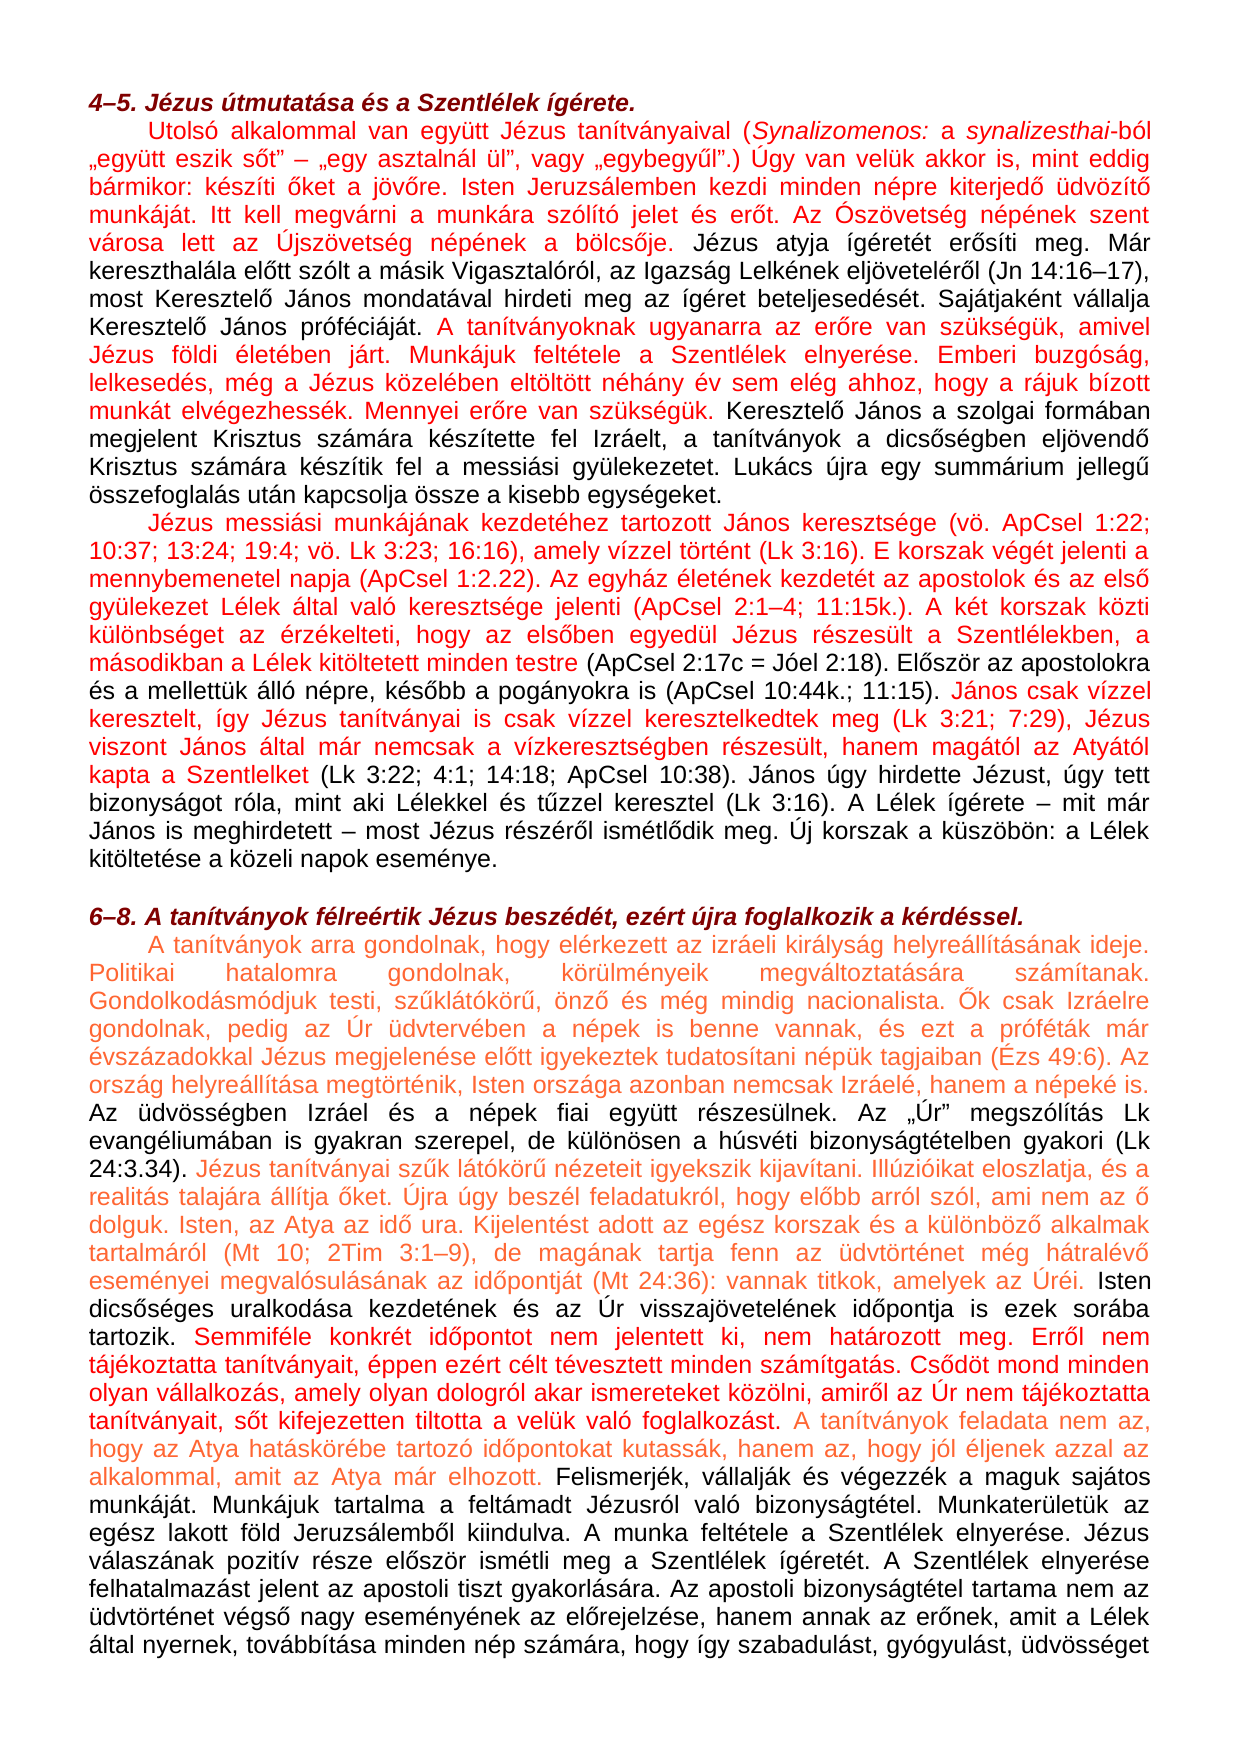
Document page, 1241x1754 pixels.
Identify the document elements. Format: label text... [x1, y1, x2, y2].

text Jézus messiási munkájának kezdetéhez tartozott János keresztsége (vö. ApCsel 1:22; 10:37; 13:24; 19:4; vö. Lk 3:23; 16:16), amely vízzel történt (Lk 3:16). E korszak végét jelenti a mennybemenetel napja (ApCsel 1:2.22). Az egyház életének kezdetét az apostolok és az első gyülekezet Lélek által való keresztsége jelenti (ApCsel 2:1–4; 11:15k.). A két korszak közti különbséget az érzékelteti, hogy az elsőben egyedül Jézus részesült a Szentlélekben, a másodikban a Lélek kitöltetett minden testre (ApCsel 2:17c = Jóel 2:18). Először az apostolokra és a mellettük álló népre, később a pogányokra is (ApCsel 10:44k.; 11:15). János csak vízzel keresztelt, így Jézus tanítványai is csak vízzel keresztelkedtek meg (Lk 3:21; 7:29), Jézus viszont János által már nemcsak a vízkeresztségben részesült, hanem magától az Atyától kapta a Szentlelket (Lk 3:22; 4:1; 14:18; ApCsel 10:38). János úgy hirdette Jézust, úgy tett bizonyságot róla, mint aki Lélekkel és tűzzel keresztel (Lk 3:16). A Lélek ígérete – mit már János is meghirdetett – most Jézus részéről ismétlődik meg. Új korszak a küszöbön: a Lélek kitöltetése a közeli napok eseménye. [88, 509, 1152, 873]
text 4–5. Jézus útmutatása és a Szentlélek ígérete. [88, 88, 1152, 117]
text Utolsó alkalommal van együtt Jézus tanítványaival (Synalizomenos: a synalizesthai-ból „együtt eszik sőt” – „egy asztalnál ül”, vagy „egybegyűl”.) Úgy van velük akkor is, mint eddig bármikor: készíti őket a jövőre. Isten Jeruzsálemben kezdi minden népre kiterjedő üdvözítő munkáját. Itt kell megvárni a munkára szólító jelet és erőt. Az Ószövetség népének szent városa lett az Újszövetség népének a bölcsője. Jézus atyja ígéretét erősíti meg. Már kereszthalála előtt szólt a másik Vigasztalóról, az Igazság Lelkének eljöveteléről (Jn 14:16–17), most Keresztelő János mondatával hirdeti meg az ígéret beteljesedését. Sajátjaként vállalja Keresztelő János próféciáját. A tanítványoknak ugyanarra az erőre van szükségük, amivel Jézus földi életében járt. Munkájuk feltétele a Szentlélek elnyerése. Emberi buzgóság, lelkesedés, még a Jézus közelében eltöltött néhány év sem elég ahhoz, hogy a rájuk bízott munkát elvégezhessék. Mennyei erőre van szükségük. Keresztelő János a szolgai formában megjelent Krisztus számára készítette fel Izráelt, a tanítványok a dicsőségben eljövendő Krisztus számára készítik fel a messiási gyülekezetet. Lukács újra egy summárium jellegű összefoglalás után kapcsolja össze a kisebb egységeket. [88, 117, 1152, 509]
text 6–8. A tanítványok félreértik Jézus beszédét, ezért újra foglalkozik a kérdéssel. [88, 903, 1152, 931]
text A tanítványok arra gondolnak, hogy elérkezett az izráeli királyság helyreállításának ideje. Politikai hatalomra gondolnak, körülményeik megváltoztatására számítanak. Gondolkodásmódjuk testi, szűklátókörű, önző és még mindig nacionalista. Ők csak Izráelre gondolnak, pedig az Úr üdvtervében a népek is benne vannak, és ezt a próféták már évszázadokkal Jézus megjelenése előtt igyekeztek tudatosítani népük tagjaiban (Ézs 49:6). Az ország helyreállítása megtörténik, Isten országa azonban nemcsak Izráelé, hanem a népeké is. Az üdvösségben Izráel és a népek fiai együtt részesülnek. Az „Úr” megszólítás Lk evangéliumában is gyakran szerepel, de különösen a húsvéti bizonyságtételben gyakori (Lk 24:3.34). Jézus tanítványai szűk látókörű nézeteit igyekszik kijavítani. Illúzióikat eloszlatja, és a realitás talajára állítja őket. Újra úgy beszél feladatukról, hogy előbb arról szól, ami nem az ő dolguk. Isten, az Atya az idő ura. Kijelentést adott az egész korszak és a különböző alkalmak tartalmáról (Mt 10; 2Tim 3:1–9), de magának tartja fenn az üdvtörténet még hátralévő eseményei megvalósulásának az időpontját (Mt 24:36): vannak titkok, amelyek az Úréi. Isten dicsőséges uralkodása kezdetének és az Úr visszajövetelének időpontja is ezek sorába tartozik. Semmiféle konkrét időpontot nem jelentett ki, nem határozott meg. Erről nem tájékoztatta tanítványait, éppen ezért célt tévesztett minden számítgatás. Csődöt mond minden olyan vállalkozás, amely olyan dologról akar ismereteket közölni, amiről az Úr nem tájékoztatta tanítványait, sőt kifejezetten tiltotta a velük való foglalkozást. A tanítványok feladata nem az, hogy az Atya hatáskörébe tartozó időpontokat kutassák, hanem az, hogy jól éljenek azzal az alkalommal, amit az Atya már elhozott. Felismerjék, vállalják és végezzék a maguk sajátos munkáját. Munkájuk tartalma a feltámadt Jézusról való bizonyságtétel. Munkaterületük az egész lakott föld Jeruzsálemből kiindulva. A munka feltétele a Szentlélek elnyerése. Jézus válaszának pozitív része először ismétli meg a Szentlélek ígéretét. A Szentlélek elnyerése felhatalmazást jelent az apostoli tiszt gyakorlására. Az apostoli bizonyságtétel tartama nem az üdvtörténet végső nagy eseményének az előrejelzése, hanem annak az erőnek, amit a Lélek által nyernek, továbbítása minden nép számára, hogy így szabadulást, gyógyulást, üdvösséget [88, 931, 1152, 1659]
